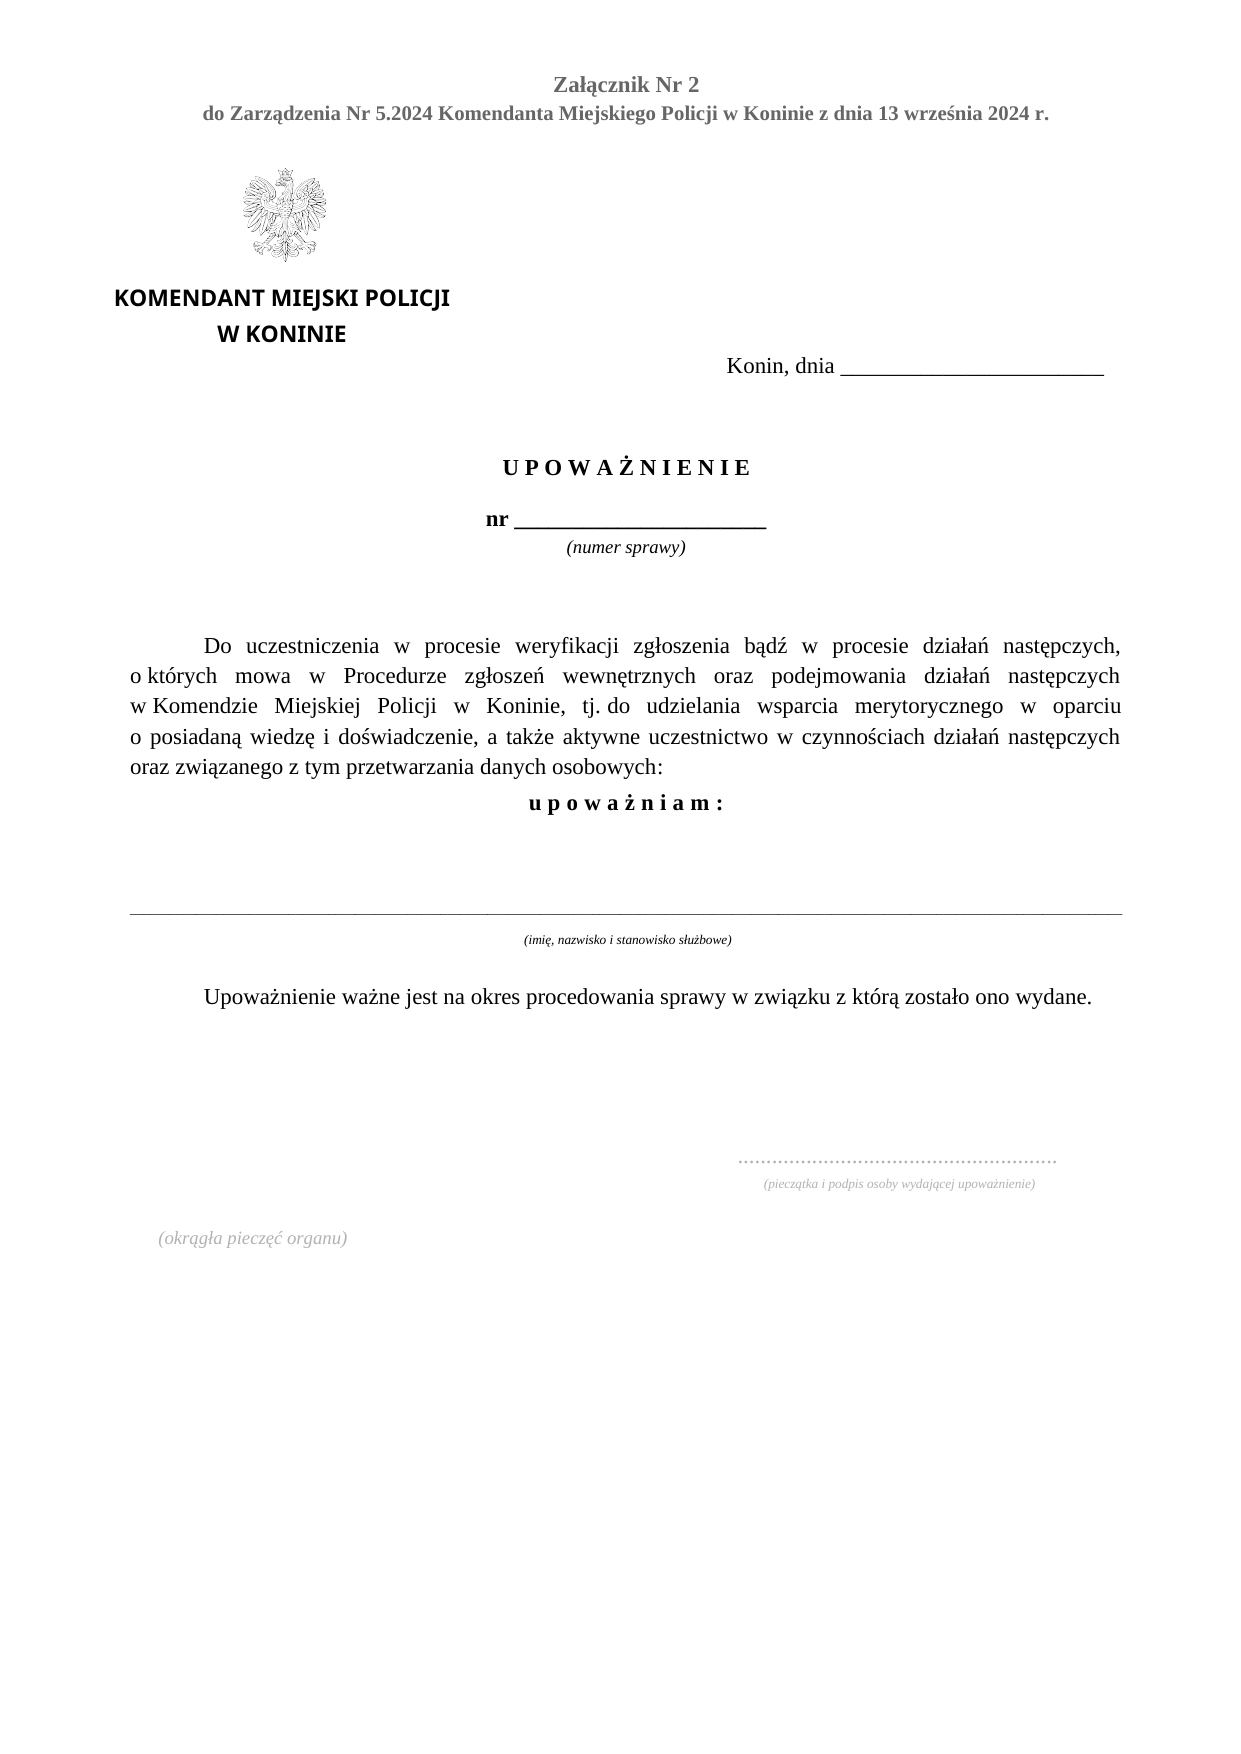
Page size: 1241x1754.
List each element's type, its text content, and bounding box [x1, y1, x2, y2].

text Do uczestniczenia w procesie weryfikacji zgłoszenia bądź w procesie działań następczych, o których mowa w Procedurze zgłoszeń wewnętrznych oraz podejmowania działań następczych w Komendzie Miejskiej Policji w Koninie, tj. do udzielania wsparcia merytorycznego w oparciu o posiadaną wiedzę i doświadczenie, a także aktywne uczestnictwo w czynnościach działań następczych oraz związanego z tym przetwarzania danych osobowych: [130, 632, 1122, 779]
text upoważniam: [130, 789, 1122, 816]
picture [238, 162, 333, 265]
text (okrągła pieczęć organu) [130, 1227, 1122, 1248]
text KOMENDANT MIEJSKI POLICJI W KONINIE [46, 282, 518, 349]
text ______________________________________________________________________________________________________________________________________________________ [130, 901, 1122, 914]
text do Zarządzenia Nr 5.2024 Komendanta Miejskiego Policji w Koninie z dnia 13 września 2024 r. [130, 101, 1122, 125]
text (imię, nazwisko i stanowisko służbowe) [130, 932, 1122, 958]
text U P O W A Ż N I E N I E [130, 454, 1122, 481]
text Załącznik Nr 2 [130, 71, 1122, 97]
text ........................................................ [130, 1142, 1122, 1169]
text [130, 915, 1122, 928]
text (pieczątka i podpis osoby wydającej upoważnienie) [130, 1176, 1122, 1202]
text (numer sprawy) [130, 536, 1122, 557]
text Konin, dnia _______________________ [130, 352, 1122, 378]
text Upoważnienie ważne jest na okres procedowania sprawy w związku z którą zostało ono wydane. [130, 983, 1122, 1009]
text nr ______________________ [130, 505, 1122, 532]
